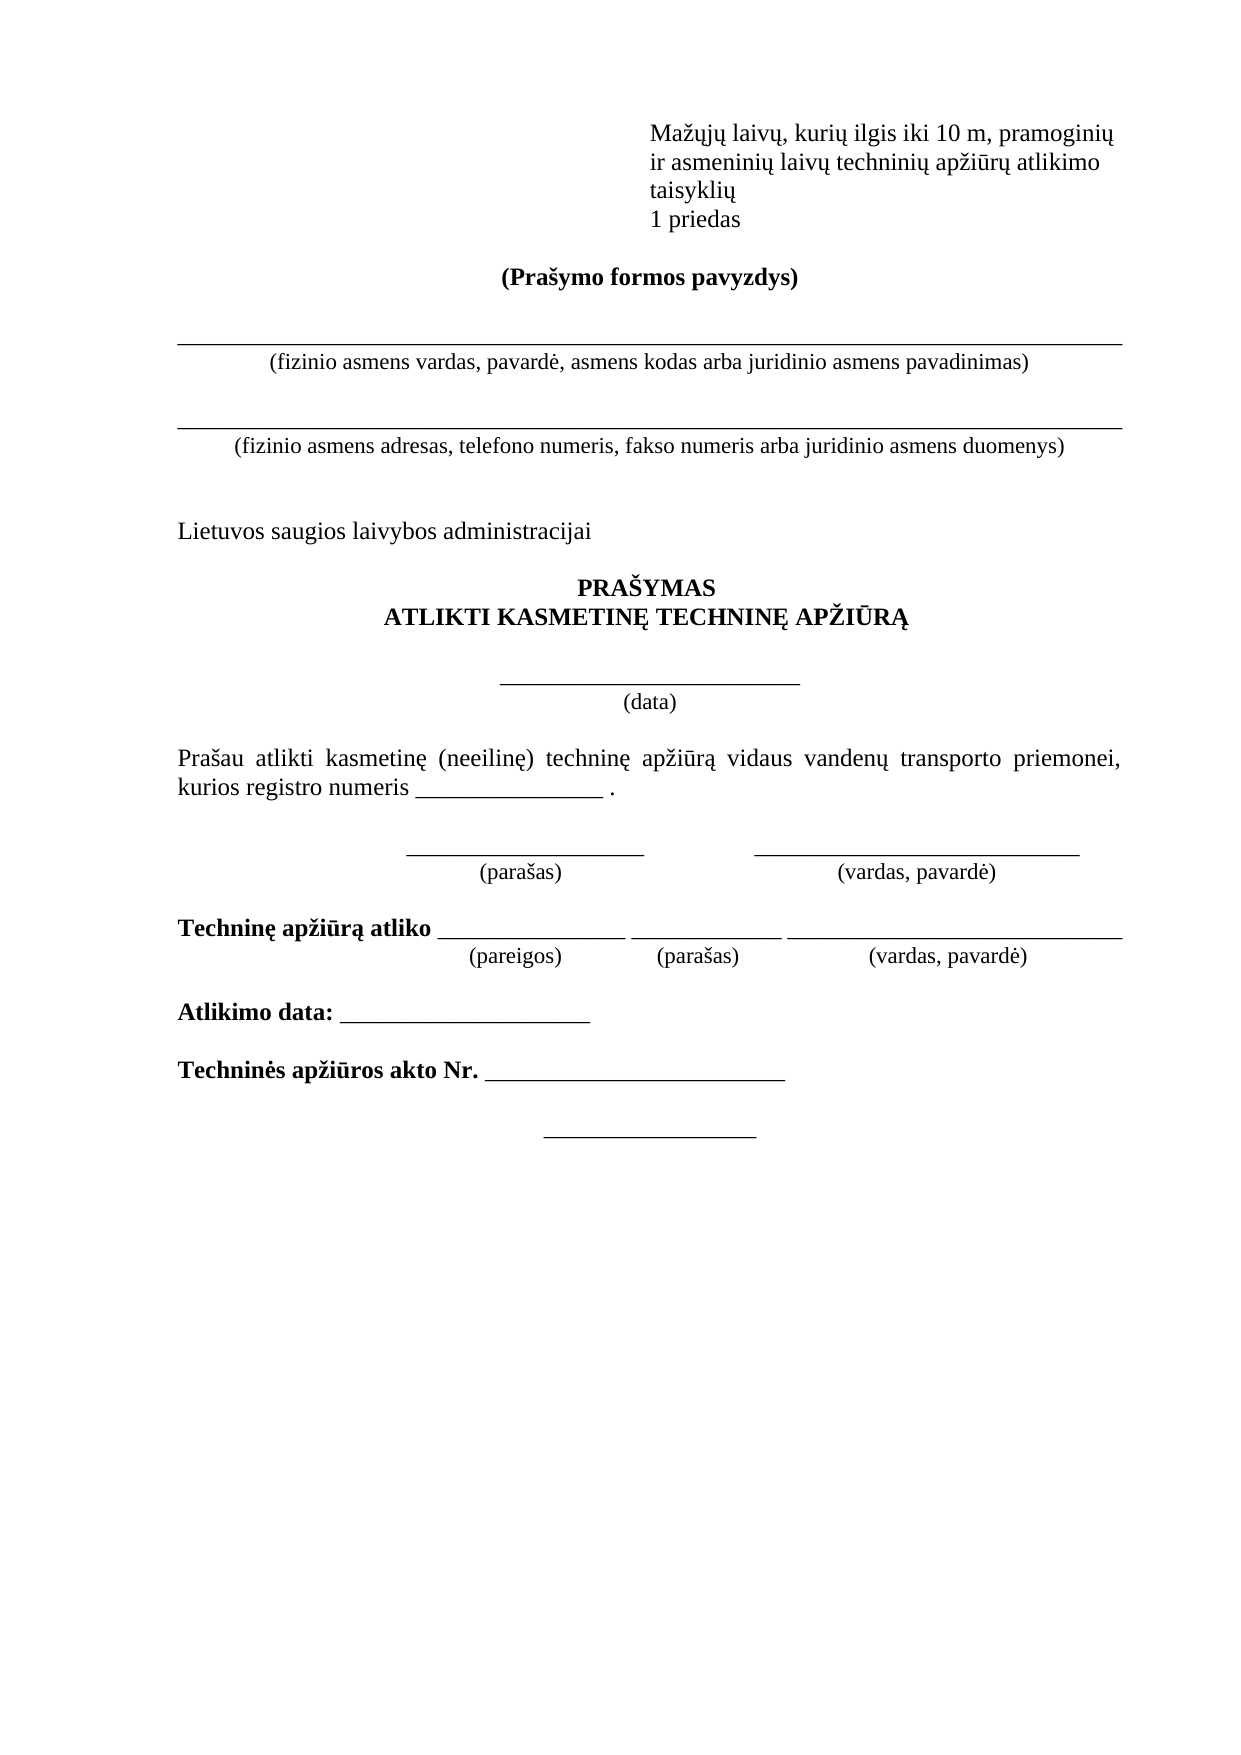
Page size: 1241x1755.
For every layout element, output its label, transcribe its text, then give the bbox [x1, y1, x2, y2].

text Techninės apžiūros akto Nr. ________________________ [177, 1055, 1122, 1084]
text ___________________ __________________________ [406, 830, 1122, 858]
text Techninę apžiūrą atliko _______________ ____________ [177, 913, 1122, 942]
text taisyklių [649, 176, 1122, 204]
text _________________ [177, 1112, 1122, 1141]
text PRAŠYMAS ATLIKTI KASMETINĘ TECHNINĘ APŽIŪRĄ [177, 573, 1122, 631]
text (Prašymo formos pavyzdys) [177, 262, 1122, 291]
text Atlikimo data: ____________________ [177, 997, 1122, 1026]
text (parašas) (vardas, pavardė) [479, 858, 1122, 885]
text ir asmeninių laivų techninių apžiūrų atlikimo [649, 147, 1122, 176]
text _ [177, 403, 1122, 428]
text Lietuvos saugios laivybos administracijai [177, 516, 1122, 544]
text Prašau atlikti kasmetinę (neeilinę) techninę apžiūrą vidaus vandenų transporto priemonei, kurios registro numeris _______________ . [177, 743, 1122, 801]
text ________________________ [177, 659, 1122, 688]
text (pareigos) (parašas) (vardas, pavardė) [469, 942, 1122, 969]
text _ [177, 319, 1122, 344]
text (data) [177, 688, 1122, 715]
text (fizinio asmens adresas, telefono numeris, fakso numeris arba juridinio asmens duomenys) [177, 432, 1122, 458]
text 1 priedas [649, 204, 1122, 233]
text Mažųjų laivų, kurių ilgis iki 10 m, pramoginių [649, 118, 1122, 147]
text (fizinio asmens vardas, pavardė, asmens kodas arba juridinio asmens pavadinimas) [177, 348, 1122, 374]
